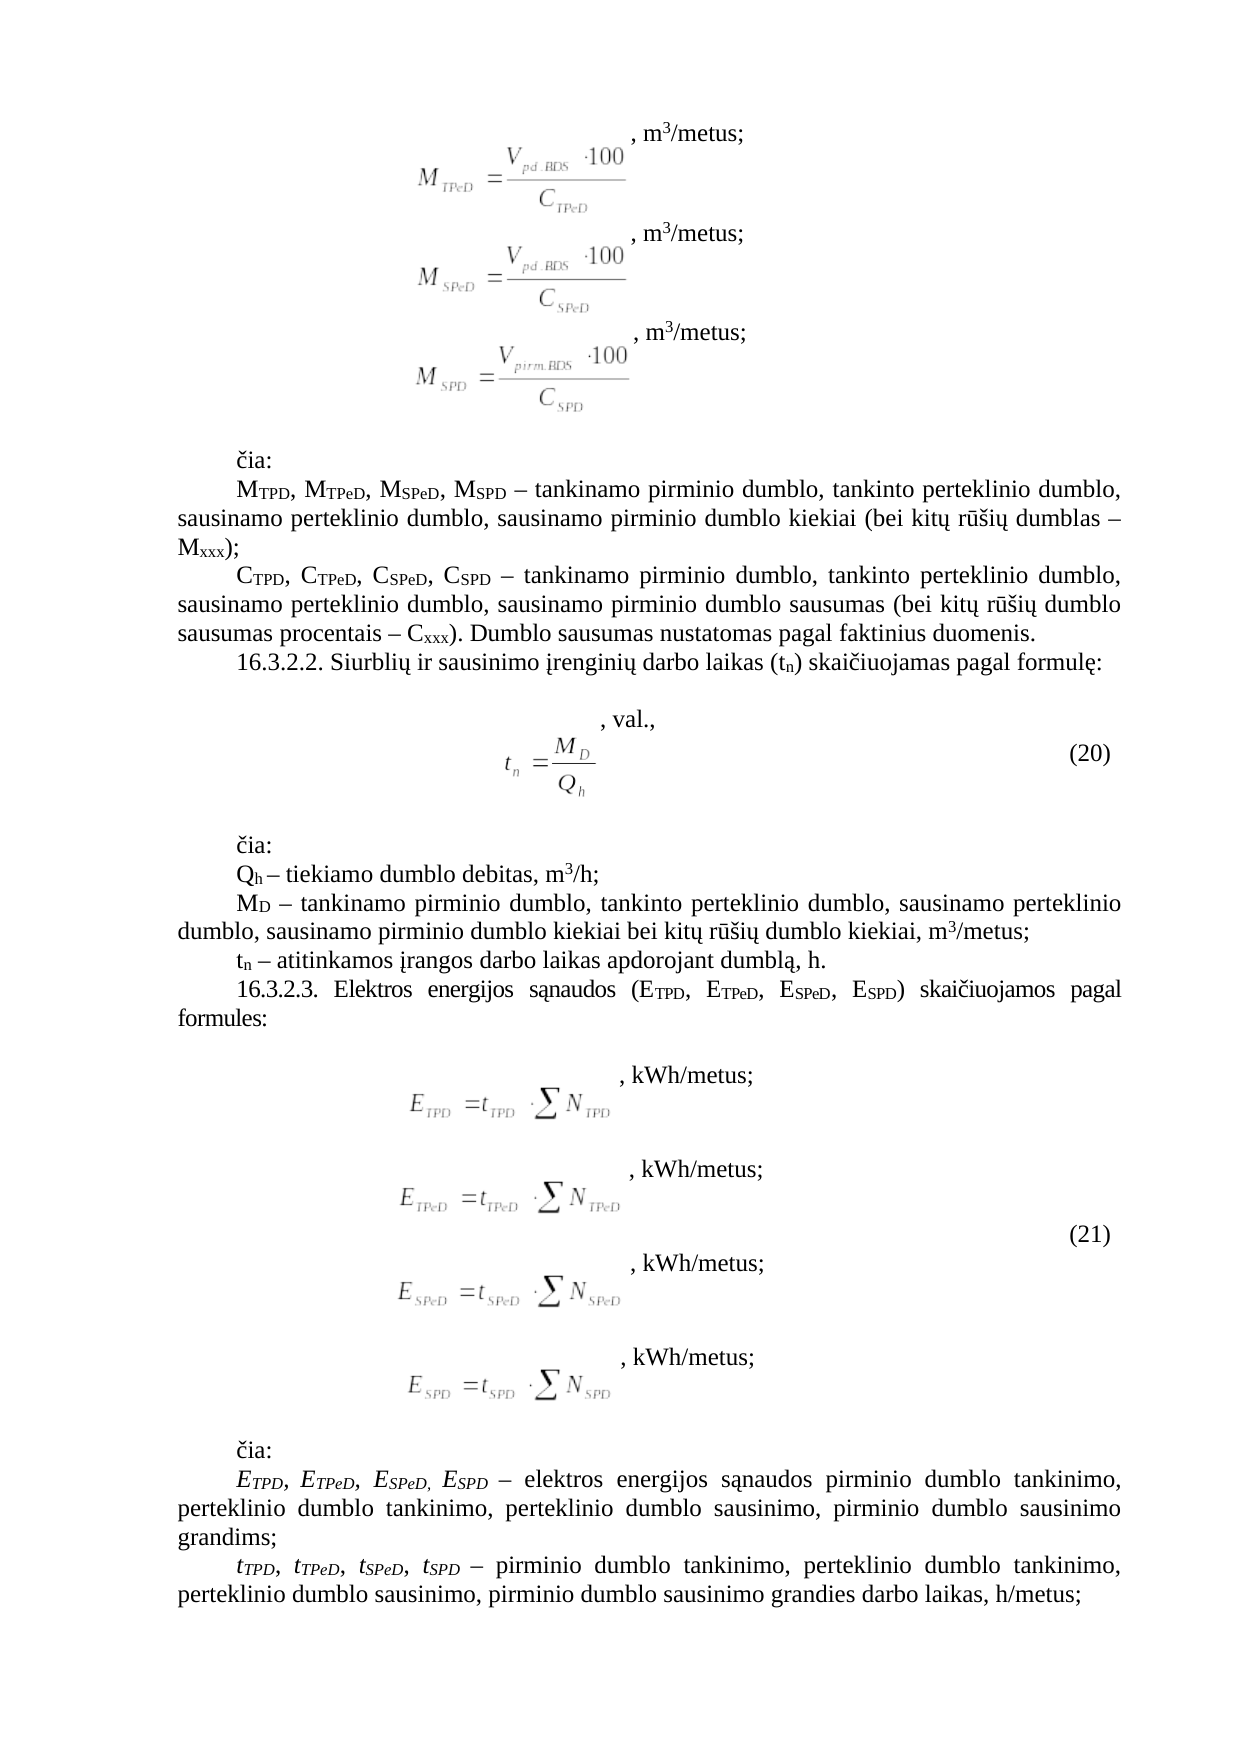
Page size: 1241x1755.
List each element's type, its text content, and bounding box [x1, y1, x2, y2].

table_header (formulė), val., [177, 704, 980, 801]
text CTPD, CTPeD, CSPeD, CSPD – tankinamo pirminio dumblo, tankinto perteklinio dumblo, sausinamo perteklinio dumblo, sausinamo pirminio dumblo sausumas (bei kitų rūšių dumblo sausumas procentais – Cxxx). Dumblo sausumas nustatomas pagal faktinius duomenis. [177, 561, 1122, 647]
text čia: [177, 446, 1122, 474]
text MD – tankinamo pirminio dumblo, tankinto perteklinio dumblo, sausinamo perteklinio dumblo, sausinamo pirminio dumblo kiekiai bei kitų rūšių dumblo kiekiai, m3/metus; [177, 888, 1122, 945]
text 16.3.2.2. Siurblių ir sausinimo įrenginių darbo laikas (tn) skaičiuojamas pagal formulę: [177, 647, 1122, 676]
table_header (20) [980, 704, 1122, 801]
text tTPD, tTPeD, tSPeD, tSPD – pirminio dumblo tankinimo, perteklinio dumblo tankinimo, perteklinio dumblo sausinimo, pirminio dumblo sausinimo grandies darbo laikas, h/metus; [177, 1551, 1122, 1608]
text 16.3.2.3. Elektros energijos sąnaudos (ETPD, ETPeD, ESPeD, ESPD) skaičiuojamos pagal formules: [177, 974, 1122, 1031]
table_header (21) [981, 1060, 1122, 1407]
text čia: [177, 1436, 1122, 1464]
table_header (formulė), m3/metus; (formulė), m3/metus; (formulė), m3/metus; (formulė), m3/metus; [177, 118, 981, 417]
text Qh – tiekiamo dumblo debitas, m3/h; [177, 859, 1122, 888]
text tn – atitinkamos įrangos darbo laikas apdorojant dumblą, h. [177, 945, 1122, 974]
text MTPD, MTPeD, MSPeD, MSPD – tankinamo pirminio dumblo, tankinto perteklinio dumblo, sausinamo perteklinio dumblo, sausinamo pirminio dumblo kiekiai (bei kitų rūšių dumblas – Mxxx); [177, 474, 1122, 561]
table_header (formulė), kWh/metus; (formulė), kWh/metus; (formulė), kWh/metus; (formulė), kWh/metus; [177, 1060, 981, 1407]
text čia: [177, 830, 1122, 859]
table_header [981, 118, 1122, 417]
text ETPD, ETPeD, ESPeD, ESPD – elektros energijos sąnaudos pirminio dumblo tankinimo, perteklinio dumblo tankinimo, perteklinio dumblo sausinimo, pirminio dumblo sausinimo grandims; [177, 1464, 1122, 1551]
